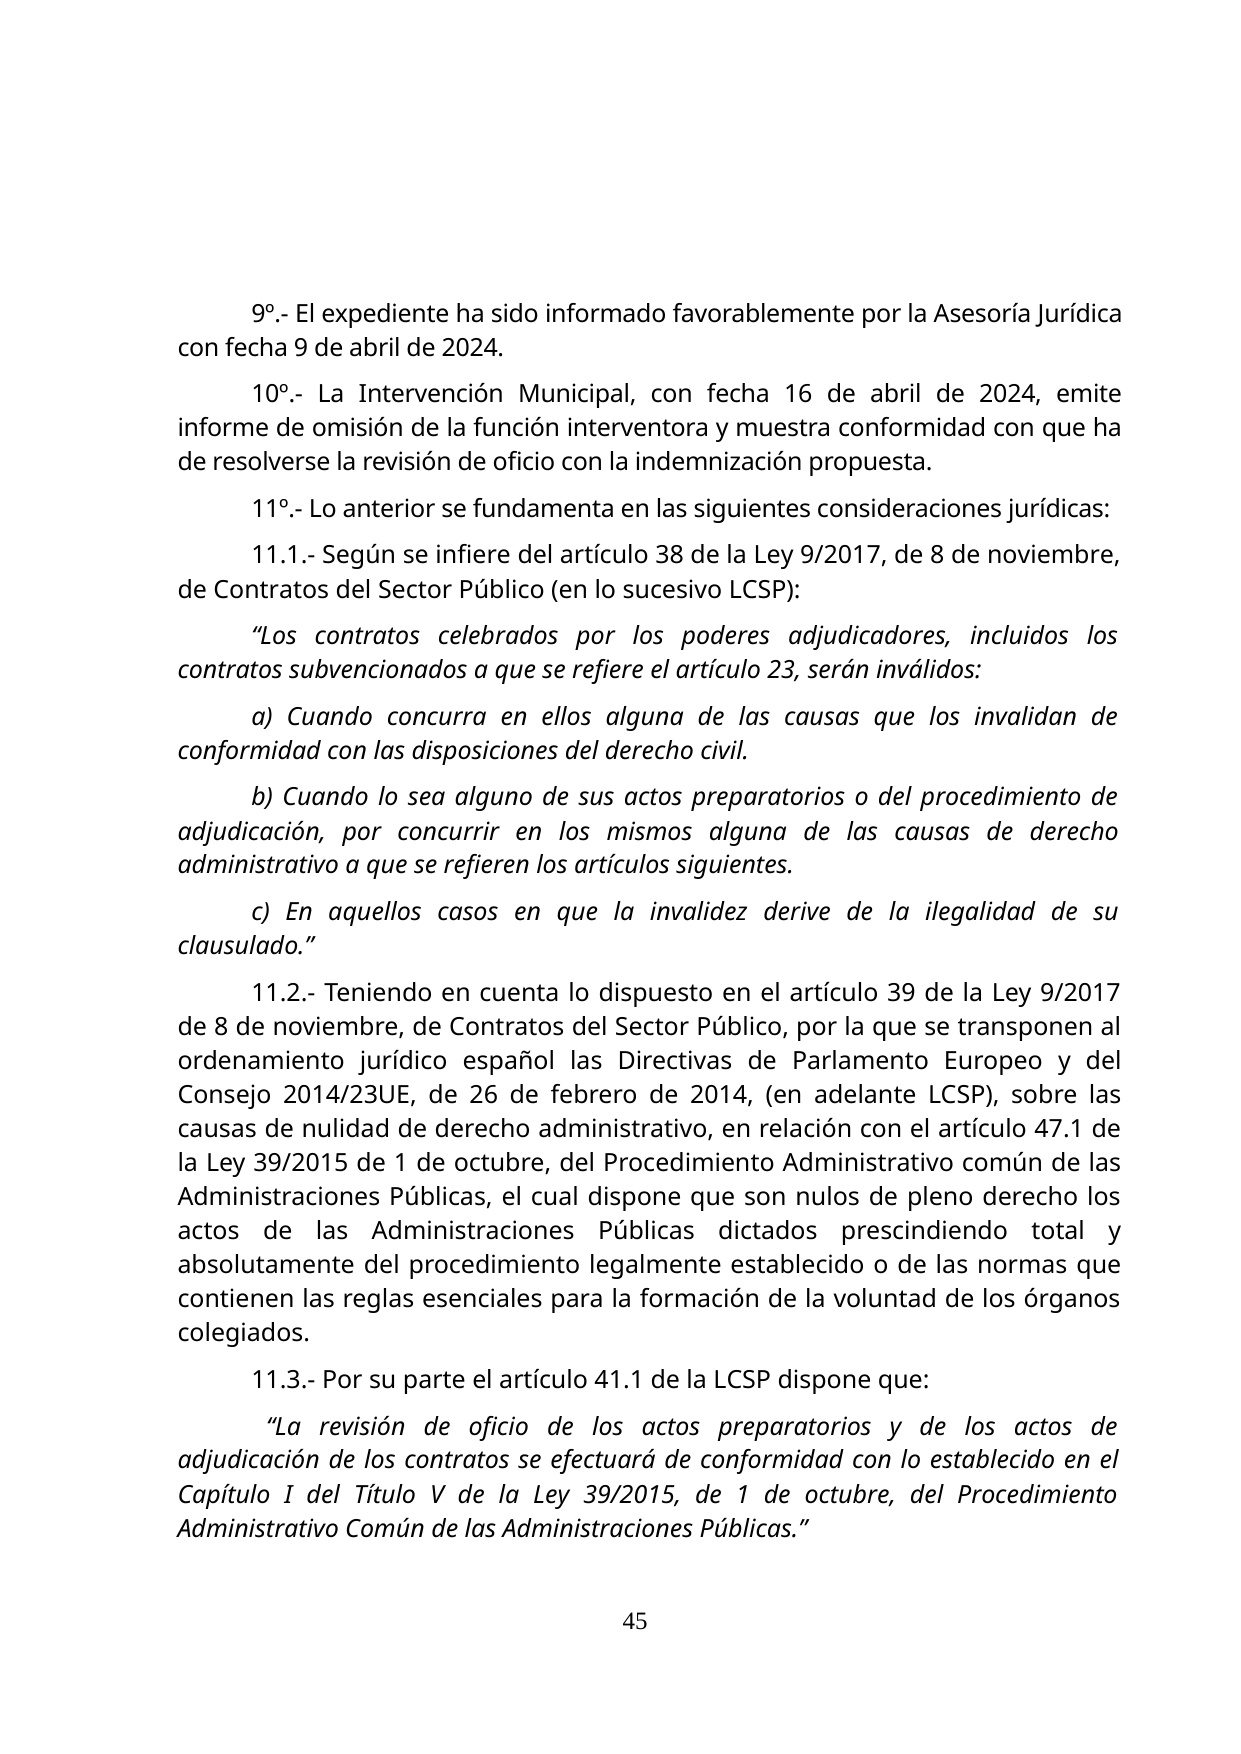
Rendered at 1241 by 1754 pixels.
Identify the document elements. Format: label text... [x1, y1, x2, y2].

text 10º.- La Intervención Municipal, con fecha 16 de abril de 2024, emite informe de omisión de la función interventora y muestra conformidad con que ha de resolverse la revisión de oficio con la indemnización propuesta. [177, 376, 1122, 478]
text 11.2.- Teniendo en cuenta lo dispuesto en el artículo 39 de la Ley 9/2017 de 8 de noviembre, de Contratos del Sector Público, por la que se transponen al ordenamiento jurídico español las Directivas de Parlamento Europeo y del Consejo 2014/23UE, de 26 de febrero de 2014, (en adelante LCSP), sobre las causas de nulidad de derecho administrativo, en relación con el artículo 47.1 de la Ley 39/2015 de 1 de octubre, del Procedimiento Administrativo común de las Administraciones Públicas, el cual dispone que son nulos de pleno derecho los actos de las Administraciones Públicas dictados prescindiendo total y absolutamente del procedimiento legalmente establecido o de las normas que contienen las reglas esenciales para la formación de la voluntad de los órganos colegiados. [177, 974, 1122, 1349]
text 11.3.- Por su parte el artículo 41.1 de la LCSP dispone que: [177, 1362, 1122, 1396]
text b) Cuando lo sea alguno de sus actos preparatorios o del procedimiento de adjudicación, por concurrir en los mismos alguna de las causas de derecho administrativo a que se refieren los artículos siguientes. [177, 779, 1122, 881]
text “Los contratos celebrados por los poderes adjudicadores, incluidos los contratos subvencionados a que se refiere el artículo 23, serán inválidos: [177, 618, 1122, 686]
text c) En aquellos casos en que la invalidez derive de la ilegalidad de su clausulado.” [177, 894, 1122, 962]
text 9º.- El expediente ha sido informado favorablemente por la Asesoría Jurídica con fecha 9 de abril de 2024. [177, 295, 1122, 363]
text a) Cuando concurra en ellos alguna de las causas que los invalidan de conformidad con las disposiciones del derecho civil. [177, 698, 1122, 767]
text “La revisión de oficio de los actos preparatorios y de los actos de adjudicación de los contratos se efectuará de conformidad con lo establecido en el Capítulo I del Título V de la Ley 39/2015, de 1 de octubre, del Procedimiento Administrativo Común de las Administraciones Públicas.” [177, 1408, 1122, 1544]
text 11º.- Lo anterior se fundamenta en las siguientes consideraciones jurídicas: [177, 491, 1122, 525]
text 11.1.- Según se infiere del artículo 38 de la Ley 9/2017, de 8 de noviembre, de Contratos del Sector Público (en lo sucesivo LCSP): [177, 537, 1122, 605]
